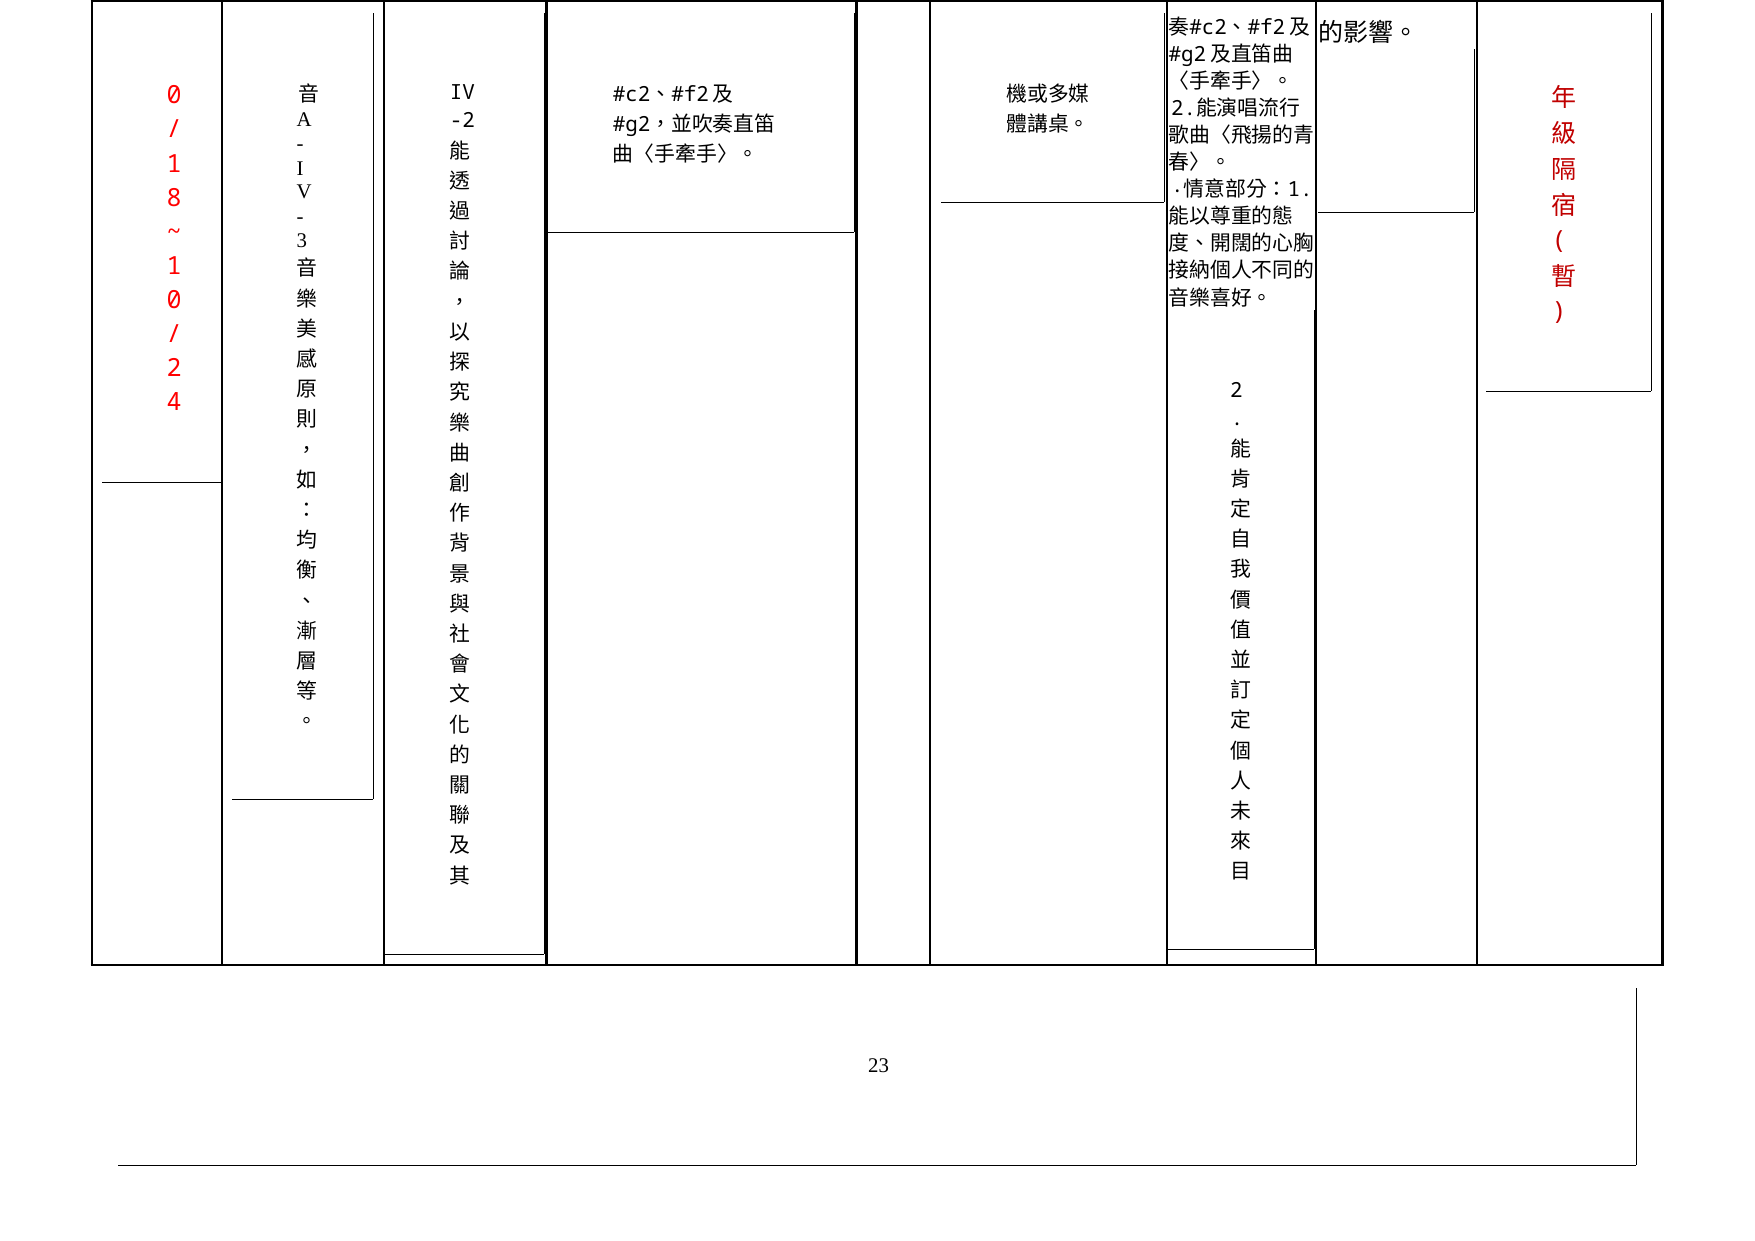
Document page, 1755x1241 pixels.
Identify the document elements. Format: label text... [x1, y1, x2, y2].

table_cell 的影響。 [1317, 2, 1476, 964]
table_cell 1 [858, 2, 929, 964]
table_cell 音A-IV-3 音樂美感原則，如：均衡、漸層等。 [223, 2, 383, 964]
table_cell 1教學CD、VCD、DVD。 2歌曲伴奏譜。 3中音直笛指法表。 4鋼琴或數位鋼琴。 5DVD播放器與音響。 6電腦與單槍投影機或多媒體講桌。 [931, 2, 1166, 964]
table_cell #c2、#f2及#g2，並吹奏直笛曲〈手牽手〉。 [548, 2, 855, 964]
table_cell IV-2 能透過討論，以探究樂曲創作背景與社會文化的關聯及其 [385, 2, 545, 964]
table_cell 年級隔宿(暫) [1478, 2, 1661, 964]
table_cell 奏#c2、#f2及#g2及直笛曲〈手牽手〉。 2.能演唱流行歌曲〈飛揚的青春〉。 ‧情意部分：1.能以尊重的態度、開闊的心胸接納個人不同的音樂喜好。 2.能肯定自我價值並訂定個人未來目 [1168, 2, 1315, 964]
table_cell 0/18~10/24 [93, 2, 221, 964]
